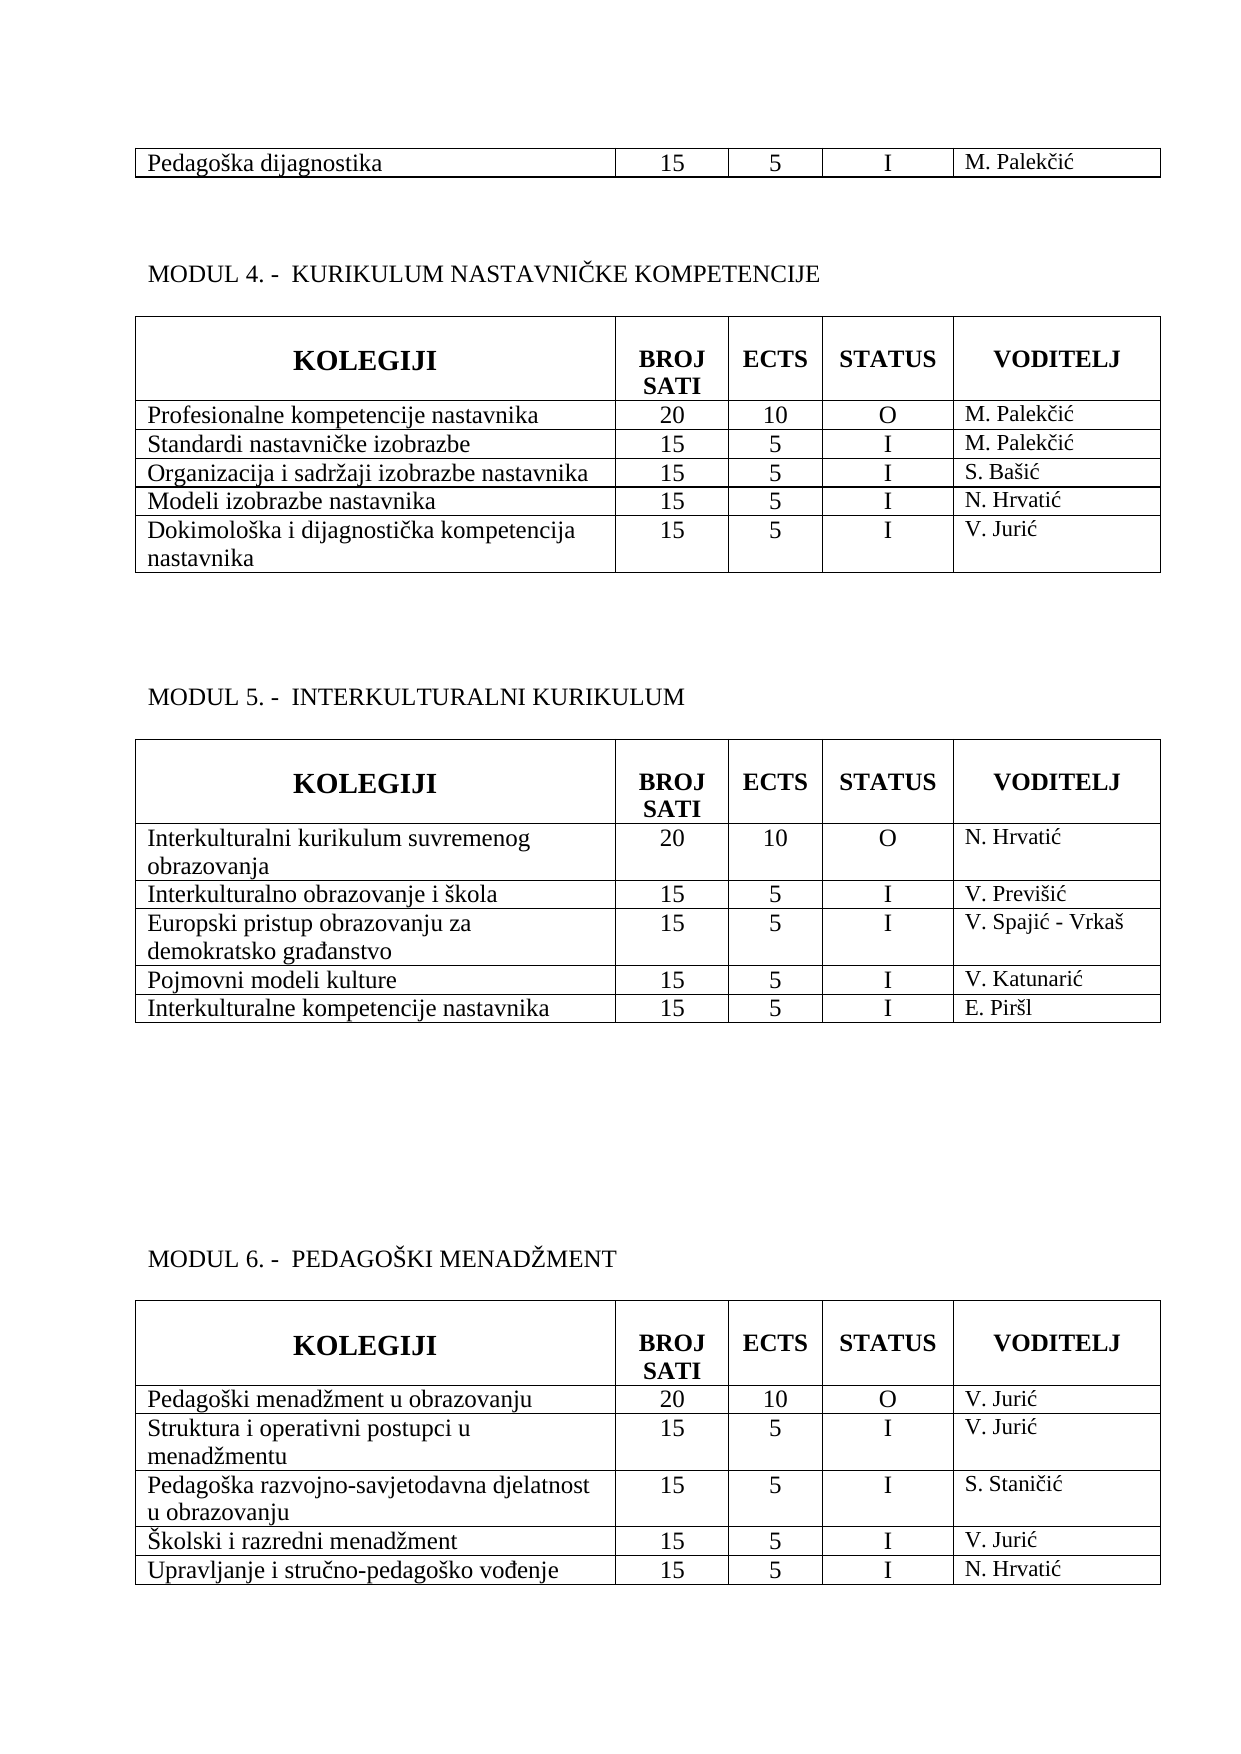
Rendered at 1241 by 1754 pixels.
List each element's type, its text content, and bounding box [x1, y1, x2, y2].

table_header KOLEGIJI [136, 1301, 615, 1384]
table_header VODITELJ [954, 317, 1160, 400]
table_cell I [823, 881, 953, 908]
table_cell 15 [616, 1471, 728, 1526]
table_cell I [823, 1556, 953, 1584]
table_cell 5 [729, 1471, 822, 1526]
table_cell 20 [616, 1386, 728, 1413]
table_cell V. Katunarić [954, 966, 1160, 993]
table_cell V. Jurić [954, 516, 1160, 572]
table_cell 5 [729, 966, 822, 993]
table_header BROJ SATI [616, 317, 728, 400]
table_cell N. Hrvatić [954, 488, 1160, 515]
table_cell M. Palekčić [954, 401, 1160, 429]
table_cell E. Piršl [954, 995, 1160, 1022]
table_cell O [823, 824, 953, 879]
table_cell M. Palekčić [954, 430, 1160, 458]
table_header BROJ SATI [616, 740, 728, 823]
table_header VODITELJ [954, 1301, 1160, 1384]
table_cell 5 [729, 459, 822, 486]
table_header ECTS [729, 740, 822, 823]
table_cell V. Jurić [954, 1386, 1160, 1413]
table_cell Interkulturalno obrazovanje i škola [136, 881, 615, 908]
table_cell 15 [616, 1414, 728, 1470]
table_cell I [823, 149, 953, 176]
table_cell I [823, 995, 953, 1022]
table_cell N. Hrvatić [954, 1556, 1160, 1584]
table_header STATUS [823, 317, 953, 400]
table_header ECTS [729, 1301, 822, 1384]
table_cell 15 [616, 966, 728, 993]
table_cell 15 [616, 909, 728, 965]
table_cell I [823, 430, 953, 458]
table_cell 10 [729, 1386, 822, 1413]
table_cell V. Previšić [954, 881, 1160, 908]
table_cell I [823, 966, 953, 993]
table_cell 5 [729, 516, 822, 572]
table_cell Interkulturalni kurikulum suvremenog obrazovanja [136, 824, 615, 879]
table_cell Organizacija i sadržaji izobrazbe nastavnika [136, 459, 615, 486]
table_header VODITELJ [954, 740, 1160, 823]
table_cell Profesionalne kompetencije nastavnika [136, 401, 615, 429]
table_cell Školski i razredni menadžment [136, 1527, 615, 1555]
table_cell 5 [729, 1527, 822, 1555]
table_cell Pojmovni modeli kulture [136, 966, 615, 993]
table_cell Upravljanje i stručno-pedagoško vođenje [136, 1556, 615, 1584]
table_cell Pedagoška dijagnostika [136, 149, 615, 176]
table_cell 5 [729, 430, 822, 458]
table_cell V. Jurić [954, 1414, 1160, 1470]
table_cell Standardi nastavničke izobrazbe [136, 430, 615, 458]
table_cell I [823, 909, 953, 965]
table_cell Dokimološka i dijagnostička kompetencija nastavnika [136, 516, 615, 572]
table_cell 15 [616, 149, 728, 176]
table_cell Pedagoška razvojno-savjetodavna djelatnost u obrazovanju [136, 1471, 615, 1526]
table_cell 10 [729, 824, 822, 879]
table_header KOLEGIJI [136, 740, 615, 823]
text MODUL 4. - KURIKULUM NASTAVNIČKE KOMPETENCIJE [148, 261, 1092, 288]
table_cell 5 [729, 881, 822, 908]
table_header ECTS [729, 317, 822, 400]
table_cell 15 [616, 881, 728, 908]
table_cell I [823, 1527, 953, 1555]
table_cell 15 [616, 1556, 728, 1584]
table_cell 15 [616, 995, 728, 1022]
table_cell 15 [616, 488, 728, 515]
table_cell 20 [616, 401, 728, 429]
table_cell Europski pristup obrazovanju za demokratsko građanstvo [136, 909, 615, 965]
text MODUL 5. - INTERKULTURALNI KURIKULUM [148, 683, 1092, 711]
table_cell M. Palekčić [954, 149, 1160, 176]
table_cell 15 [616, 516, 728, 572]
table_cell Struktura i operativni postupci u menadžmentu [136, 1414, 615, 1470]
table_cell 5 [729, 995, 822, 1022]
table_cell 5 [729, 909, 822, 965]
table_cell V. Jurić [954, 1527, 1160, 1555]
table_cell 5 [729, 149, 822, 176]
table_cell V. Spajić - Vrkaš [954, 909, 1160, 965]
table_cell I [823, 459, 953, 486]
table_cell I [823, 1414, 953, 1470]
table_cell Interkulturalne kompetencije nastavnika [136, 995, 615, 1022]
table_cell O [823, 1386, 953, 1413]
table_cell I [823, 1471, 953, 1526]
table_cell 10 [729, 401, 822, 429]
text MODUL 6. - PEDAGOŠKI MENADŽMENT [148, 1245, 1092, 1273]
table_header STATUS [823, 740, 953, 823]
table_cell I [823, 516, 953, 572]
table_cell 15 [616, 430, 728, 458]
table_cell 20 [616, 824, 728, 879]
table_cell 5 [729, 1414, 822, 1470]
table_cell 15 [616, 459, 728, 486]
table_header STATUS [823, 1301, 953, 1384]
table_cell O [823, 401, 953, 429]
table_header KOLEGIJI [136, 317, 615, 400]
table_cell Pedagoški menadžment u obrazovanju [136, 1386, 615, 1413]
table_cell Modeli izobrazbe nastavnika [136, 488, 615, 515]
table_header BROJ SATI [616, 1301, 728, 1384]
table_cell 15 [616, 1527, 728, 1555]
table_cell I [823, 488, 953, 515]
table_cell 5 [729, 488, 822, 515]
table_cell N. Hrvatić [954, 824, 1160, 879]
table_cell S. Bašić [954, 459, 1160, 486]
table_cell S. Staničić [954, 1471, 1160, 1526]
table_cell 5 [729, 1556, 822, 1584]
